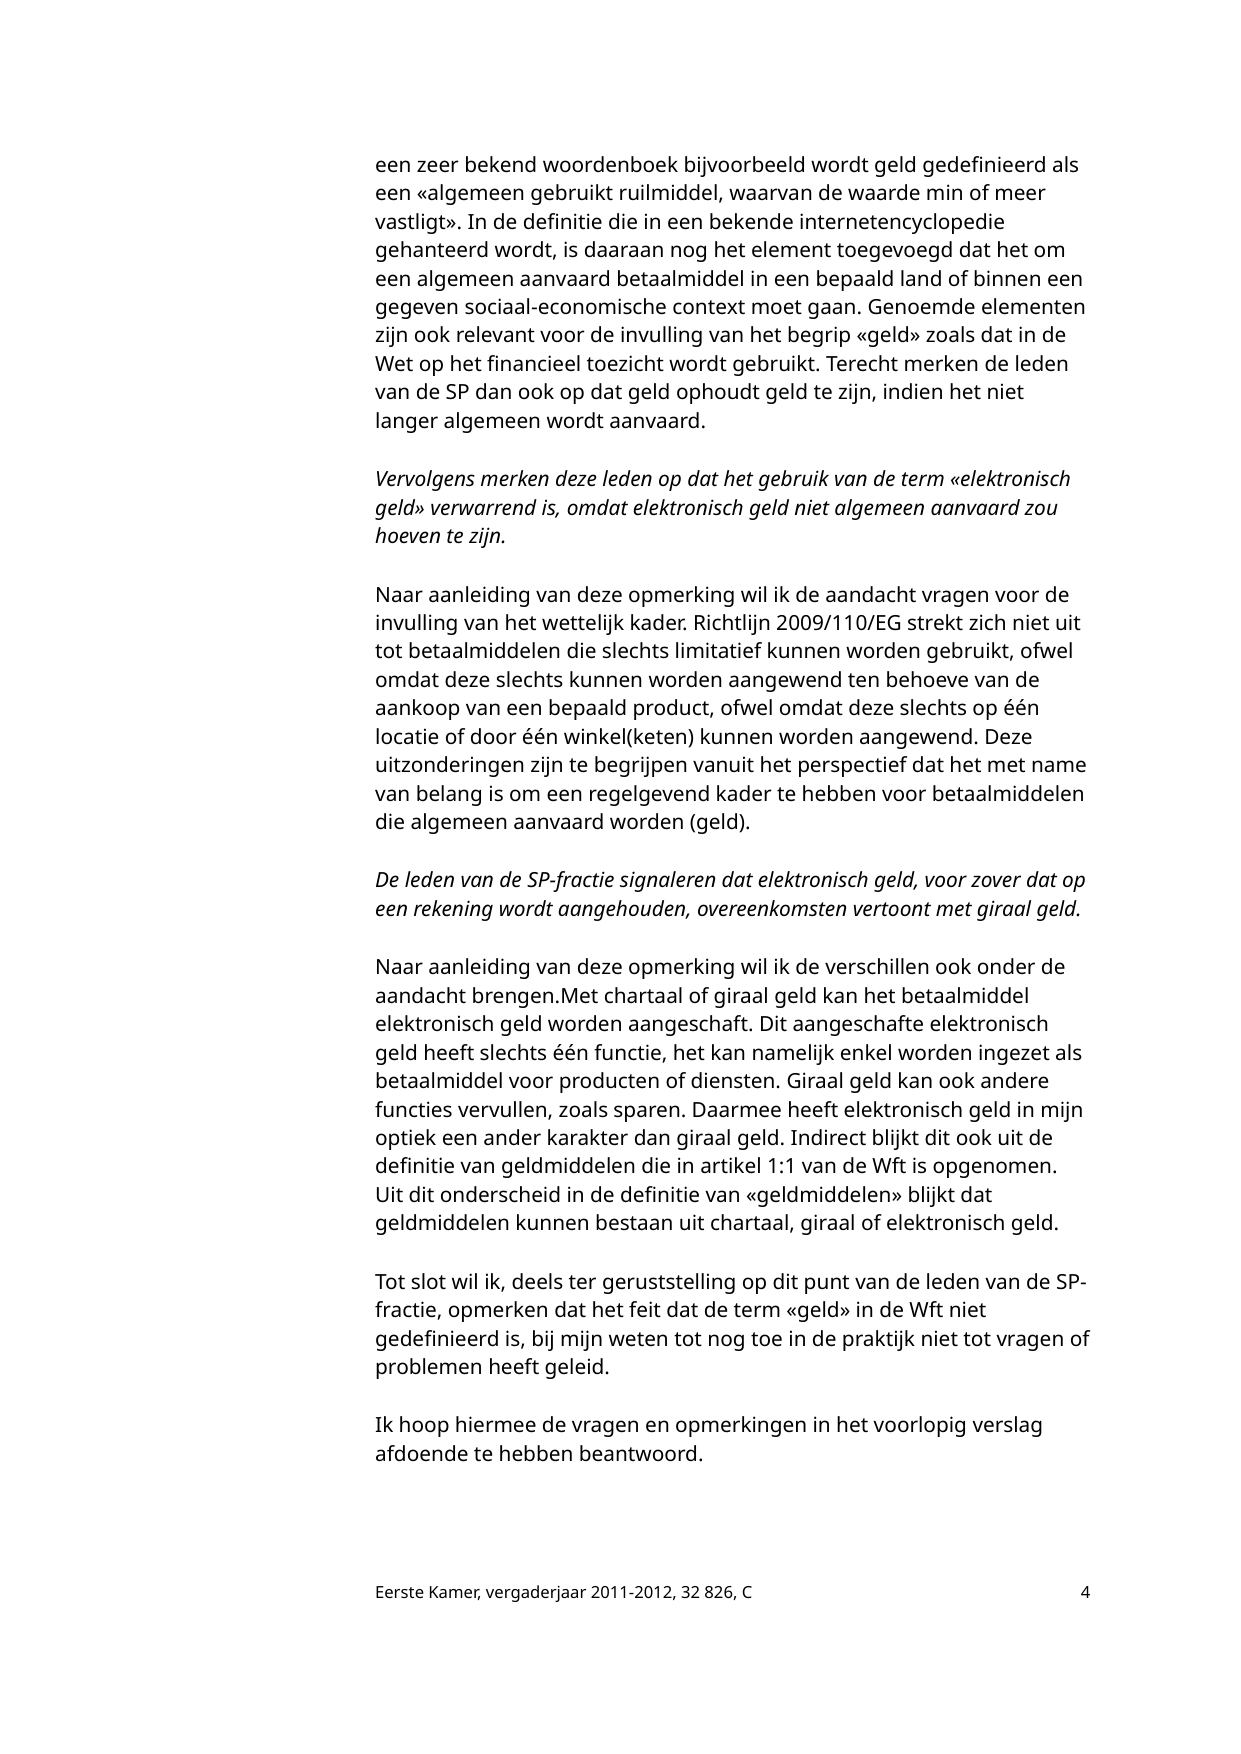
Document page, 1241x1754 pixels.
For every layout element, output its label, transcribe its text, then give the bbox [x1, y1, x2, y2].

text Vervolgens merken deze leden op dat het gebruik van de term «elektronisch geld» verwarrend is, omdat elektronisch geld niet algemeen aanvaard zou hoeven te zijn. [375, 521, 1090, 607]
text Ik hoop hiermee de vragen en opmerkingen in het voorlopig verslag afdoende te hebben beantwoord. [375, 1467, 1090, 1524]
text Naar aanleiding van deze opmerking wil ik de aandacht vragen voor de invulling van het wettelijk kader. Richtlijn 2009/110/EG strekt zich niet uit tot betaalmiddelen die slechts limitatief kunnen worden gebruikt, ofwel omdat deze slechts kunnen worden aangewend ten behoeve van de aankoop van een bepaald product, ofwel omdat deze slechts op één locatie of door één winkel(keten) kunnen worden aangewend. Deze uitzonderingen zijn te begrijpen vanuit het perspectief dat het met name van belang is om een regelgevend kader te hebben voor betaalmiddelen die algemeen aanvaard worden (geld). [375, 637, 1090, 892]
text Naar aanleiding van deze opmerking wil ik de verschillen ook onder de aandacht brengen.Met chartaal of giraal geld kan het betaalmiddel elektronisch geld worden aangeschaft. Dit aangeschafte elektronisch geld heeft slechts één functie, het kan namelijk enkel worden ingezet als betaalmiddel voor producten of diensten. Giraal geld kan ook andere functies vervullen, zoals sparen. Daarmee heeft elektronisch geld in mijn optiek een ander karakter dan giraal geld. Indirect blijkt dit ook uit de definitie van geldmiddelen die in artikel 1:1 van de Wft is opgenomen. Uit dit onderscheid in de definitie van «geldmiddelen» blijkt dat geldmiddelen kunnen bestaan uit chartaal, giraal of elektronisch geld. [375, 1009, 1090, 1294]
text Tot slot wil ik, deels ter geruststelling op dit punt van de leden van de SP-fractie, opmerken dat het feit dat de term «geld» in de Wft niet gedefinieerd is, bij mijn weten tot nog toe in de praktijk niet tot vragen of problemen heeft geleid. [375, 1324, 1090, 1437]
text In reactie op de vraag van deze leden merk ik op dat een definitie van geld inderdaad niet is opgenomen. In de Aanwijzingen voor de regelgeving, gehanteerd bij het opstellen van regelgeving door vakdepartementen, is opgenomen dat termen die een te weinig bepaalde of een van het spraakgebruik afwijkende betekenis hebben, moeten worden gedefinieerd. Omdat de term «geld» niet is gedefinieerd in de Wet op het financieel toezicht, mag u hieruit afleiden dat de term moet worden ingevuld conform het maatschappelijk (spraak)gebruik. In een zeer bekend woordenboek bijvoorbeeld wordt geld gedefinieerd als een «algemeen gebruikt ruilmiddel, waarvan de waarde min of meer vastligt». In de definitie die in een bekende internetencyclopedie gehanteerd wordt, is daaraan nog het element toegevoegd dat het om een algemeen aanvaard betaalmiddel in een bepaald land of binnen een gegeven sociaal-economische context moet gaan. Genoemde elementen zijn ook relevant voor de invulling van het begrip «geld» zoals dat in de Wet op het financieel toezicht wordt gebruikt. Terecht merken de leden van de SP dan ook op dat geld ophoudt geld te zijn, indien het niet langer algemeen wordt aanvaard. [375, 150, 1090, 491]
text De leden van de SP-fractie signaleren dat elektronisch geld, voor zover dat op een rekening wordt aangehouden, overeenkomsten vertoont met giraal geld. [375, 922, 1090, 979]
